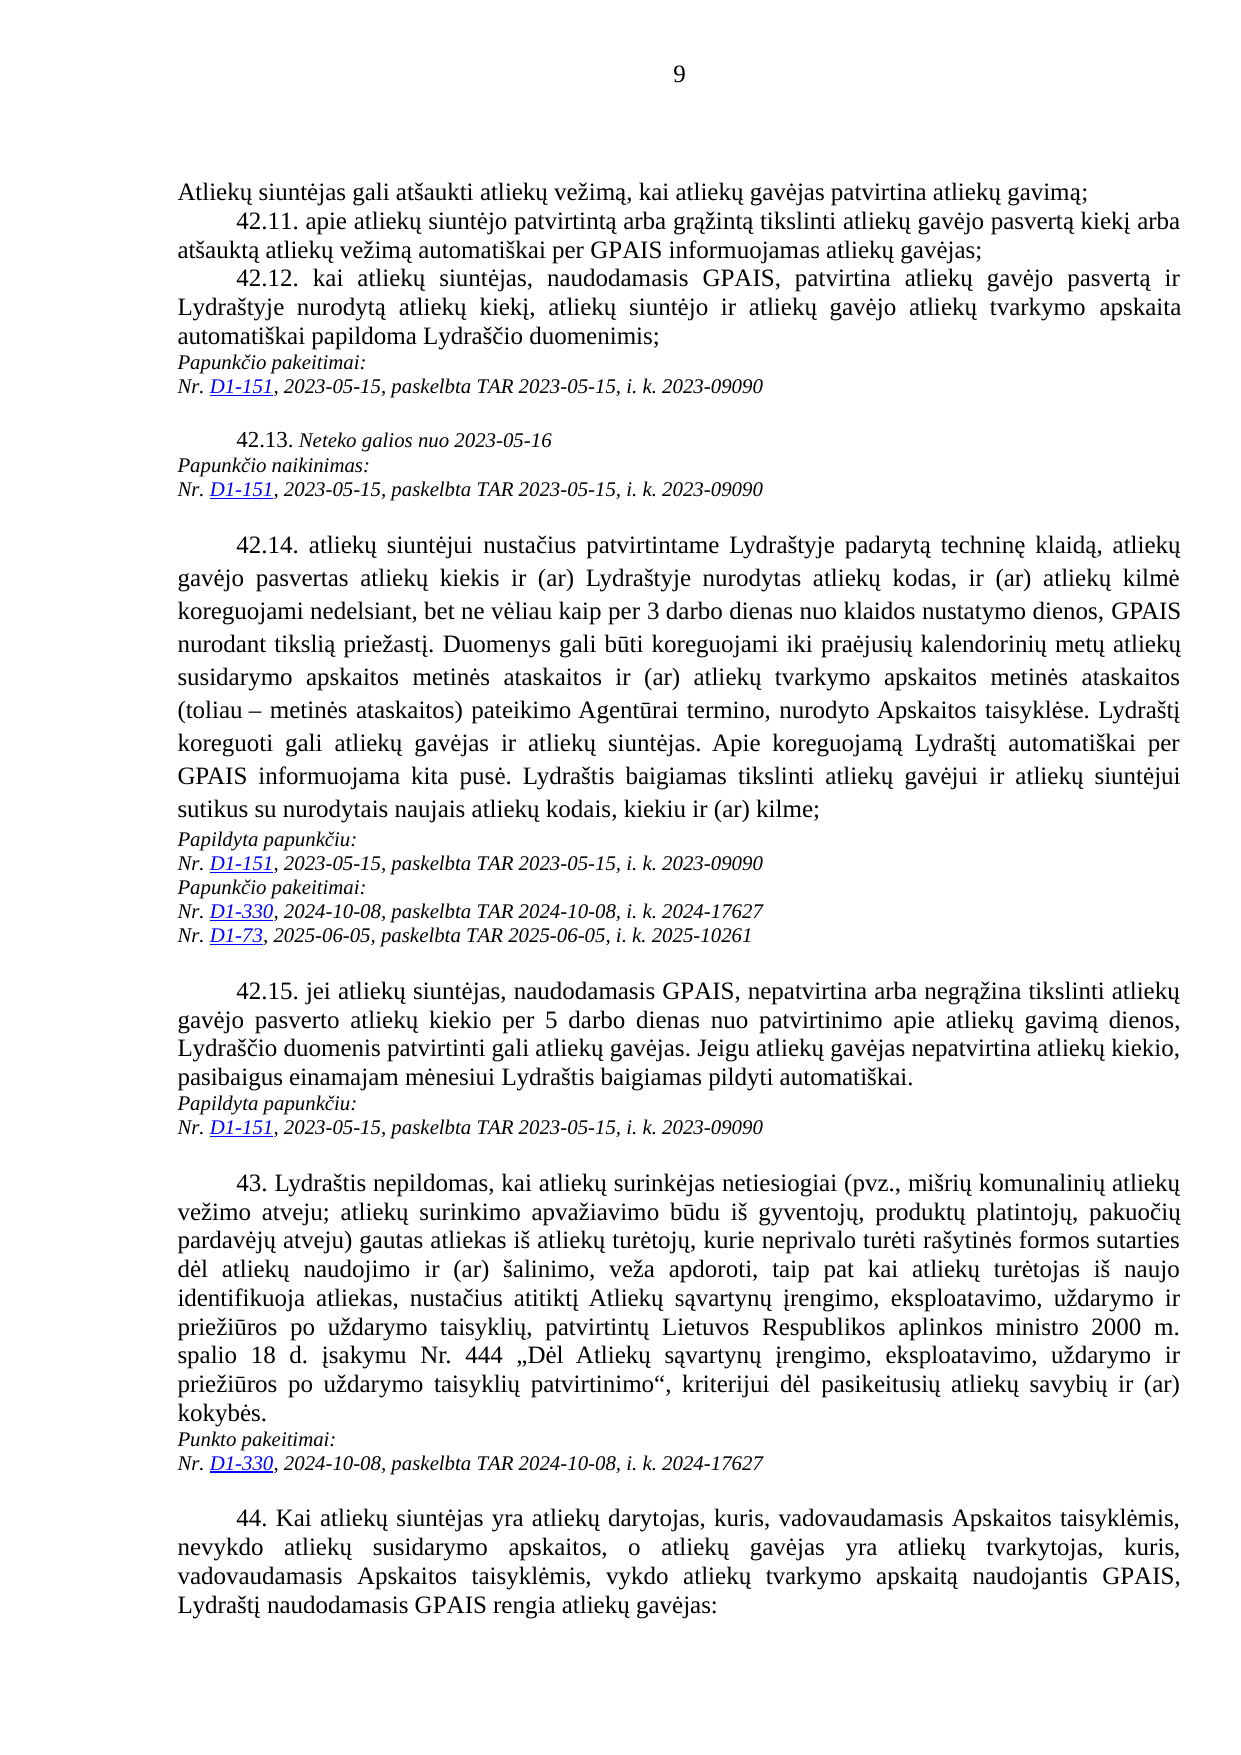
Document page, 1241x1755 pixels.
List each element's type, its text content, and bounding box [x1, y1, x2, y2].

text 42.13. Neteko galios nuo 2023-05-16 [177, 427, 1181, 453]
text Nr. D1-330, 2024-10-08, paskelbta TAR 2024-10-08, i. k. 2024-17627 [177, 899, 1181, 923]
text 42.12. kai atliekų siuntėjas, naudodamasis GPAIS, patvirtina atliekų gavėjo pasvertą ir Lydraštyje nurodytą atliekų kiekį, atliekų siuntėjo ir atliekų gavėjo atliekų tvarkymo apskaita automatiškai papildoma Lydraščio duomenimis; [177, 263, 1181, 350]
text Papildyta papunkčiu: [177, 1091, 1181, 1115]
text Papildyta papunkčiu: [177, 827, 1181, 851]
text Nr. D1-151, 2023-05-15, paskelbta TAR 2023-05-15, i. k. 2023-09090 [177, 477, 1181, 501]
text 44. Kai atliekų siuntėjas yra atliekų darytojas, kuris, vadovaudamasis Apskaitos taisyklėmis, nevykdo atliekų susidarymo apskaitos, o atliekų gavėjas yra atliekų tvarkytojas, kuris, vadovaudamasis Apskaitos taisyklėmis, vykdo atliekų tvarkymo apskaitą naudojantis GPAIS, Lydraštį naudodamasis GPAIS rengia atliekų gavėjas: [177, 1503, 1181, 1618]
text Punkto pakeitimai: [177, 1427, 1181, 1451]
text 42.11. apie atliekų siuntėjo patvirtintą arba grąžintą tikslinti atliekų gavėjo pasvertą kiekį arba atšauktą atliekų vežimą automatiškai per GPAIS informuojamas atliekų gavėjas; [177, 206, 1181, 263]
text Papunkčio pakeitimai: [177, 350, 1181, 374]
text Nr. D1-151, 2023-05-15, paskelbta TAR 2023-05-15, i. k. 2023-09090 [177, 851, 1181, 875]
text Atliekų siuntėjas gali atšaukti atliekų vežimą, kai atliekų gavėjas patvirtina atliekų gavimą; [177, 177, 1181, 206]
text 42.14. atliekų siuntėjui nustačius patvirtintame Lydraštyje padarytą techninę klaidą, atliekų gavėjo pasvertas atliekų kiekis ir (ar) Lydraštyje nurodytas atliekų kodas, ir (ar) atliekų kilmė koreguojami nedelsiant, bet ne vėliau kaip per 3 darbo dienas nuo klaidos nustatymo dienos, GPAIS nurodant tikslią priežastį. Duomenys gali būti koreguojami iki praėjusių kalendorinių metų atliekų susidarymo apskaitos metinės ataskaitos ir (ar) atliekų tvarkymo apskaitos metinės ataskaitos (toliau – metinės ataskaitos) pateikimo Agentūrai termino, nurodyto Apskaitos taisyklėse. Lydraštį koreguoti gali atliekų gavėjas ir atliekų siuntėjas. Apie koreguojamą Lydraštį automatiškai per GPAIS informuojama kita pusė. Lydraštis baigiamas tikslinti atliekų gavėjui ir atliekų siuntėjui sutikus su nurodytais naujais atliekų kodais, kiekiu ir (ar) kilme; [177, 530, 1181, 823]
text Papunkčio naikinimas: [177, 453, 1181, 477]
text Nr. D1-151, 2023-05-15, paskelbta TAR 2023-05-15, i. k. 2023-09090 [177, 374, 1181, 398]
text 43. Lydraštis nepildomas, kai atliekų surinkėjas netiesiogiai (pvz., mišrių komunalinių atliekų vežimo atveju; atliekų surinkimo apvažiavimo būdu iš gyventojų, produktų platintojų, pakuočių pardavėjų atveju) gautas atliekas iš atliekų turėtojų, kurie neprivalo turėti rašytinės formos sutarties dėl atliekų naudojimo ir (ar) šalinimo, veža apdoroti, taip pat kai atliekų turėtojas iš naujo identifikuoja atliekas, nustačius atitiktį Atliekų sąvartynų įrengimo, eksploatavimo, uždarymo ir priežiūros po uždarymo taisyklių, patvirtintų Lietuvos Respublikos aplinkos ministro 2000 m. spalio 18 d. įsakymu Nr. 444 „Dėl Atliekų sąvartynų įrengimo, eksploatavimo, uždarymo ir priežiūros po uždarymo taisyklių patvirtinimo“, kriterijui dėl pasikeitusių atliekų savybių ir (ar) kokybės. [177, 1168, 1181, 1427]
text Nr. D1-151, 2023-05-15, paskelbta TAR 2023-05-15, i. k. 2023-09090 [177, 1115, 1181, 1139]
text Papunkčio pakeitimai: [177, 875, 1181, 899]
text 42.15. jei atliekų siuntėjas, naudodamasis GPAIS, nepatvirtina arba negrąžina tikslinti atliekų gavėjo pasverto atliekų kiekio per 5 darbo dienas nuo patvirtinimo apie atliekų gavimą dienos, Lydraščio duomenis patvirtinti gali atliekų gavėjas. Jeigu atliekų gavėjas nepatvirtina atliekų kiekio, pasibaigus einamajam mėnesiui Lydraštis baigiamas pildyti automatiškai. [177, 976, 1181, 1091]
text Nr. D1-330, 2024-10-08, paskelbta TAR 2024-10-08, i. k. 2024-17627 [177, 1451, 1181, 1475]
text Nr. D1-73, 2025-06-05, paskelbta TAR 2025-06-05, i. k. 2025-10261 [177, 923, 1181, 947]
